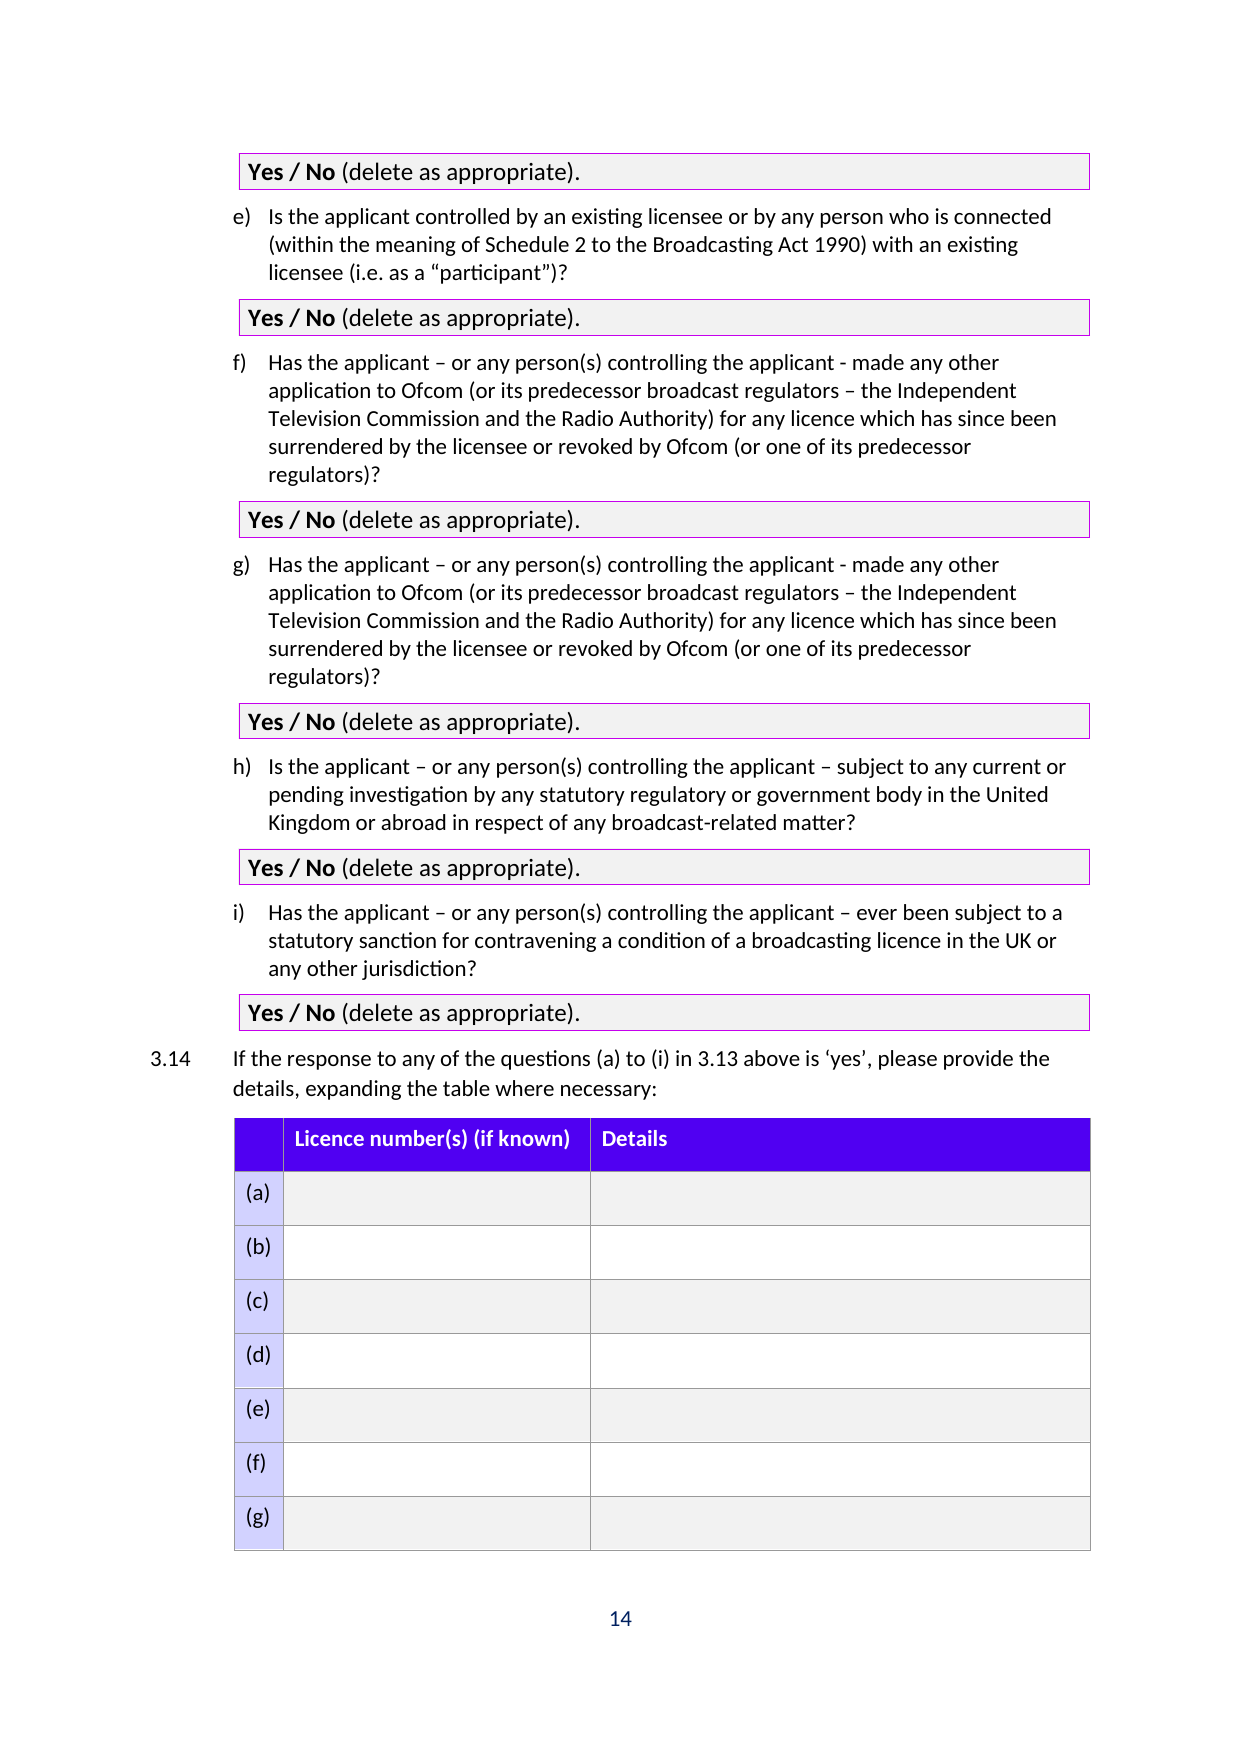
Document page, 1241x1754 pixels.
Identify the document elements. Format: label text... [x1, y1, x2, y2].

list Has the applicant – or any person(s) controlling the applicant - made any other application to Ofcom (or its predecessor broadcast regulators – the Independent Television Commission and the Radio Authority) for any licence which has since been surrendered by the licensee or revoked by Ofcom (or one of its predecessor regulators)? [233, 550, 1090, 690]
list Has the applicant – or any person(s) controlling the applicant – ever been subject to a statutory sanction for contravening a condition of a broadcasting licence in the UK or any other jurisdiction? [233, 898, 1090, 982]
table_cell [284, 1497, 590, 1549]
list If the response to any of the questions (a) to (i) in 3.13 above is ‘yes’, please provide the details, expanding the table where necessary: [150, 1044, 1090, 1102]
table_cell [284, 1389, 590, 1441]
table_cell (c) [235, 1280, 283, 1333]
table_cell (f) [235, 1443, 283, 1496]
text Yes / No (delete as appropriate). [240, 704, 1089, 738]
table_cell (g) [235, 1497, 283, 1549]
table_cell [284, 1443, 590, 1496]
table_cell [284, 1226, 590, 1279]
table_cell [591, 1497, 1090, 1549]
table_cell [591, 1280, 1090, 1333]
list Is the applicant controlled by an existing licensee or by any person who is connected (within the meaning of Schedule 2 to the Broadcasting Act 1990) with an existing licensee (i.e. as a “participant”)? [233, 202, 1090, 286]
table_cell [591, 1172, 1090, 1225]
table_cell (a) [235, 1172, 283, 1225]
table_cell (b) [235, 1226, 283, 1279]
table_cell [591, 1334, 1090, 1387]
text Yes / No (delete as appropriate). [240, 995, 1089, 1030]
table_cell [284, 1172, 590, 1225]
table_cell [591, 1226, 1090, 1279]
table_cell (d) [235, 1334, 283, 1387]
text Yes / No (delete as appropriate). [240, 154, 1089, 189]
table_cell (e) [235, 1389, 283, 1441]
table_cell [284, 1334, 590, 1387]
list Has the applicant – or any person(s) controlling the applicant - made any other application to Ofcom (or its predecessor broadcast regulators – the Independent Television Commission and the Radio Authority) for any licence which has since been surrendered by the licensee or revoked by Ofcom (or one of its predecessor regulators)? [233, 348, 1090, 488]
text Yes / No (delete as appropriate). [240, 850, 1089, 884]
table_cell [591, 1443, 1090, 1496]
table_cell [591, 1389, 1090, 1441]
table_cell [284, 1280, 590, 1333]
list Is the applicant – or any person(s) controlling the applicant – subject to any current or pending investigation by any statutory regulatory or government body in the United Kingdom or abroad in respect of any broadcast-related matter? [233, 752, 1090, 836]
table_header Licence number(s) (if known) [284, 1118, 590, 1171]
table_header Details [591, 1118, 1090, 1171]
table_header [235, 1118, 283, 1171]
text Yes / No (delete as appropriate). [240, 300, 1089, 335]
text Yes / No (delete as appropriate). [240, 502, 1089, 537]
